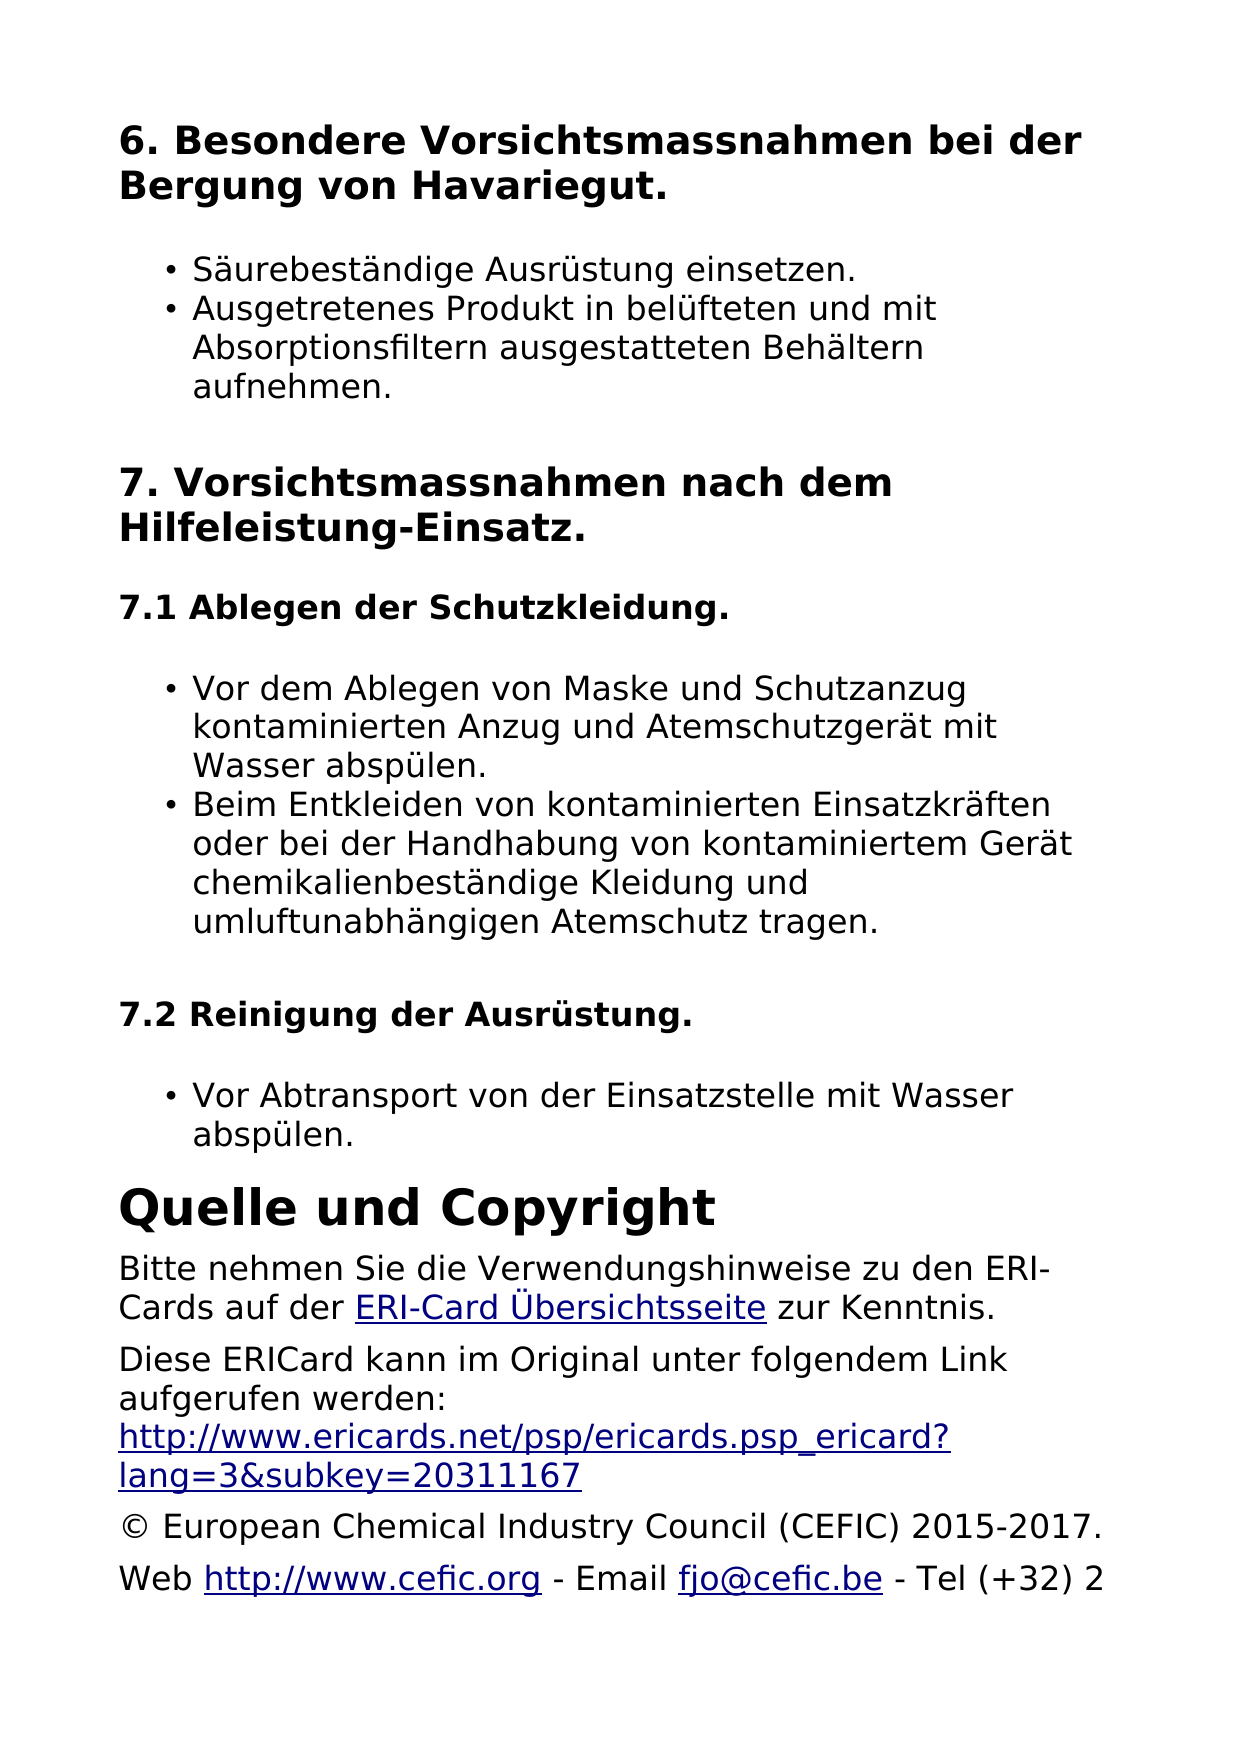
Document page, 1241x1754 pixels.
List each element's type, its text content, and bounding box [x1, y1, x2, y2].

subtitle 6. Besondere Vorsichtsmassnahmen bei der Bergung von Havariegut. [118, 118, 1122, 208]
subtitle 7. Vorsichtsmassnahmen nach dem Hilfeleistung-Einsatz. [118, 460, 1122, 551]
list Beim Entkleiden von kontaminierten Einsatzkräften oder bei der Handhabung von kontaminiertem Gerät chemikalienbeständige Kleidung und umluftunabhängigen Atemschutz tragen. [177, 786, 1122, 941]
subtitle 7.1 Ablegen der Schutzkleidung. [118, 588, 1122, 627]
list Vor Abtransport von der Einsatzstelle mit Wasser abspülen. [177, 1076, 1122, 1154]
subtitle Quelle und Copyright [118, 1179, 1122, 1237]
subtitle 7.2 Reinigung der Ausrüstung. [118, 996, 1122, 1034]
list Säurebeständige Ausrüstung einsetzen. [177, 251, 1122, 289]
text © European Chemical Industry Council (CEFIC) 2015-2017. [118, 1508, 1122, 1547]
list Vor dem Ablegen von Maske und Schutzanzug kontaminierten Anzug und Atemschutzgerät mit Wasser abspülen. [177, 669, 1122, 786]
text Bitte nehmen Sie die Verwendungshinweise zu den ERI-Cards auf der ERI-Card Übersichtsseite zur Kenntnis. [118, 1250, 1122, 1328]
text Web http://www.cefic.org - Email fjo@cefic.be - Tel (+32) 2 [118, 1559, 1122, 1598]
list Ausgetretenes Produkt in belüfteten und mit Absorptionsfiltern ausgestatteten Behältern aufnehmen. [177, 289, 1122, 406]
text Diese ERICard kann im Original unter folgendem Link aufgerufen werden: http://www.ericards.net/psp/ericards.psp_ericard?lang=3&subkey=20311167 [118, 1340, 1122, 1496]
